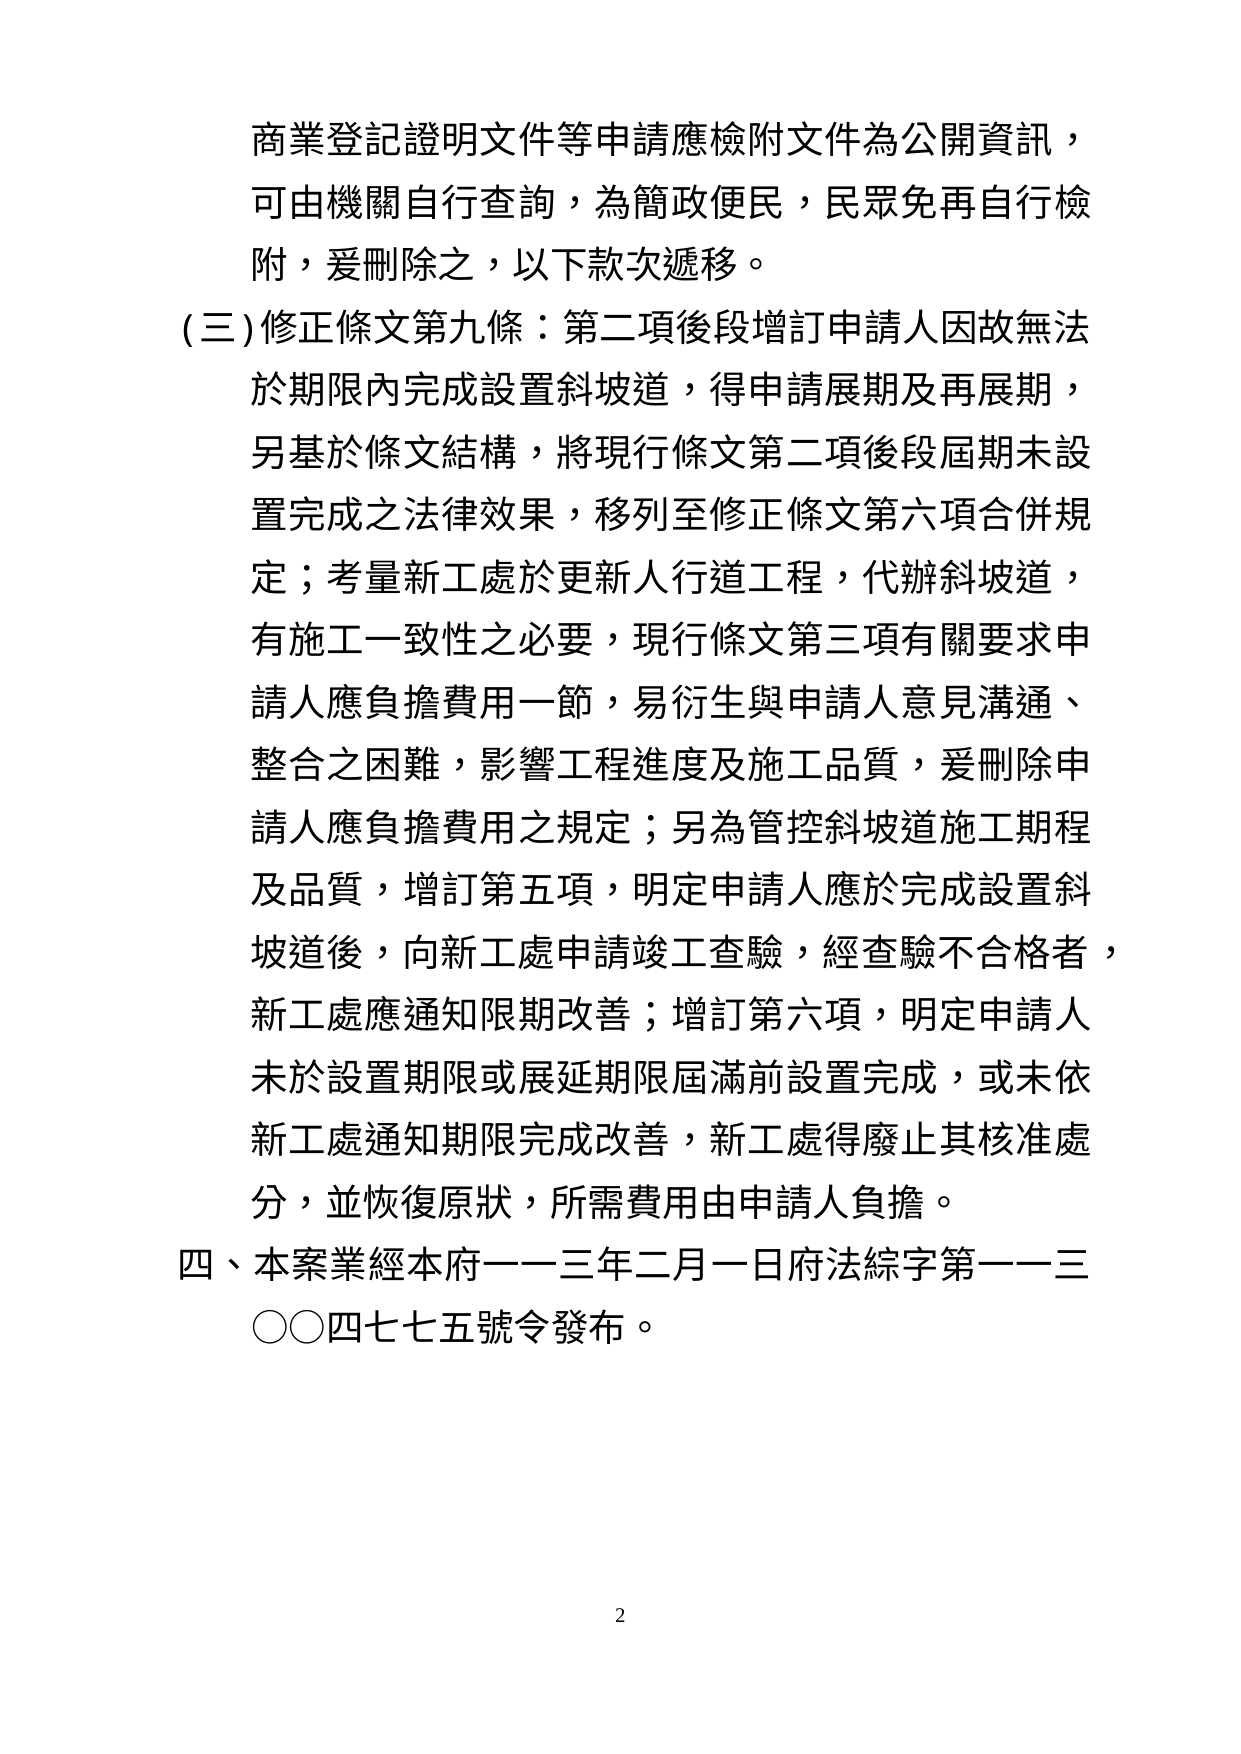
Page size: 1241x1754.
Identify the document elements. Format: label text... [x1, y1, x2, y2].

text 商業登記證明文件等申請應檢附文件為公開資訊，可由機關自行查詢，為簡政便民，民眾免再自行檢附，爰刪除之，以下款次遞移。 [176, 96, 1092, 283]
text 四、本案業經本府一一三年二月一日府法綜字第一一三○○四七七五號令發布。 [177, 1221, 1092, 1346]
text (三)修正條文第九條：第二項後段增訂申請人因故無法於期限內完成設置斜坡道，得申請展期及再展期，另基於條文結構，將現行條文第二項後段屆期未設置完成之法律效果，移列至修正條文第六項合併規定；考量新工處於更新人行道工程，代辦斜坡道，有施工一致性之必要，現行條文第三項有關要求申請人應負擔費用一節，易衍生與申請人意見溝通、整合之困難，影響工程進度及施工品質，爰刪除申請人應負擔費用之規定；另為管控斜坡道施工期程及品質，增訂第五項，明定申請人應於完成設置斜坡道後，向新工處申請竣工查驗，經查驗不合格者，新工處應通知限期改善；增訂第六項，明定申請人未於設置期限或展延期限屆滿前設置完成，或未依新工處通知期限完成改善，新工處得廢止其核准處分，並恢復原狀，所需費用由申請人負擔。 [176, 283, 1092, 1221]
